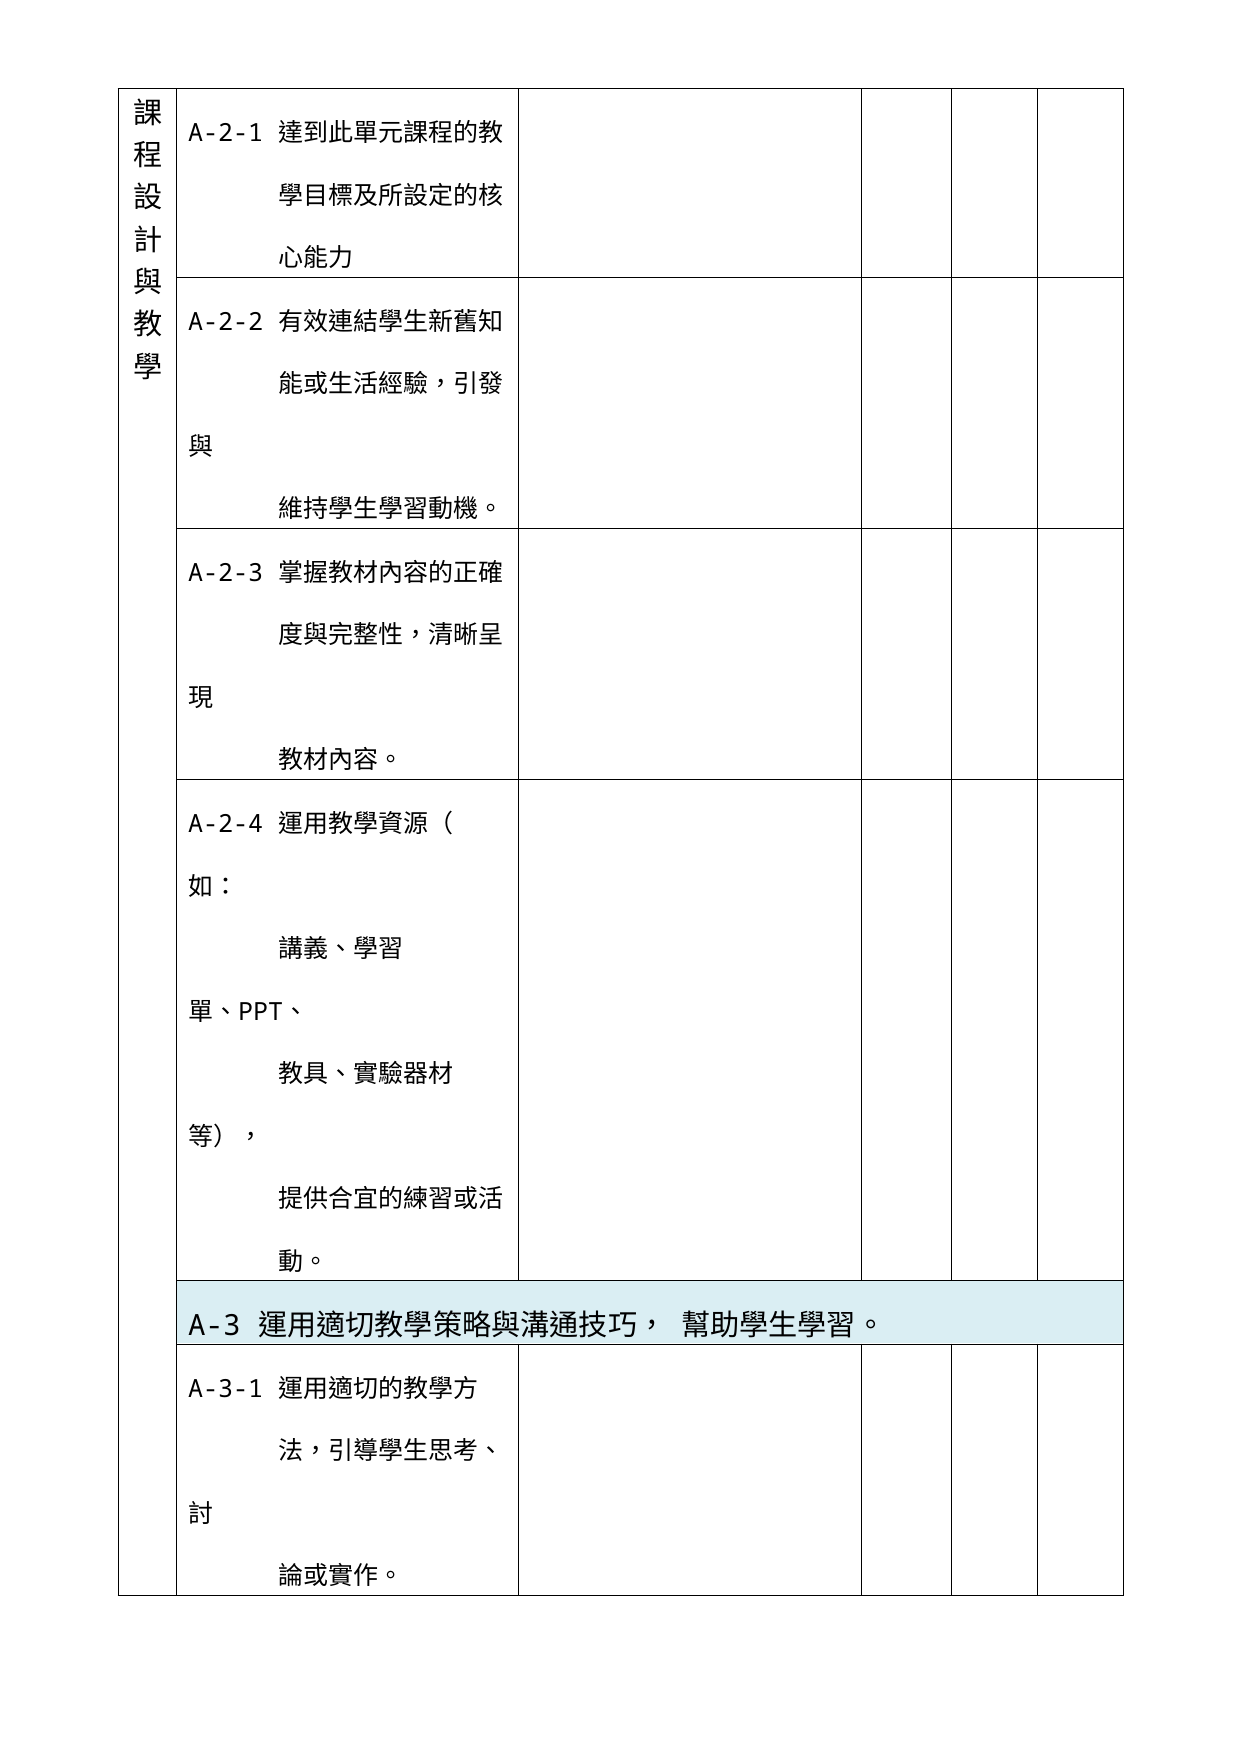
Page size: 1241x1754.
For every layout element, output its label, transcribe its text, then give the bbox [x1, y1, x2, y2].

table_cell A-3 運用適切教學策略與溝通技巧， 幫助學生學習。 [177, 1281, 1123, 1343]
table_cell [952, 1345, 1037, 1594]
table_cell [862, 278, 951, 528]
table_cell [1038, 278, 1123, 528]
table_cell [862, 1345, 951, 1594]
table_cell [1038, 780, 1123, 1280]
table_cell [519, 278, 861, 528]
table_cell A-2-1 達到此單元課程的教 學目標及所設定的核 心能力 [177, 89, 518, 277]
table_cell A-2-2 有效連結學生新舊知 能或生活經驗，引發與 維持學生學習動機。 [177, 278, 518, 528]
table_cell [1038, 1345, 1123, 1594]
table_cell [1038, 529, 1123, 779]
table_cell A-2-3 掌握教材內容的正確 度與完整性，清晰呈現 教材內容。 [177, 529, 518, 779]
table_cell [952, 780, 1037, 1280]
table_cell A-3-1 運用適切的教學方 法，引導學生思考、討 論或實作。 [177, 1345, 518, 1594]
table_cell A-2-4 運用教學資源（ 如： 講義、學習單、PPT、 教具、實驗器材等）， 提供合宜的練習或活 動。 [177, 780, 518, 1280]
table_cell [862, 89, 951, 277]
table_cell [862, 529, 951, 779]
table_cell [519, 780, 861, 1280]
table_cell [519, 1345, 861, 1594]
table_cell 課 程 設 計 與 教 學 [119, 89, 176, 1594]
table_cell [952, 89, 1037, 277]
table_cell [952, 529, 1037, 779]
table_cell [519, 529, 861, 779]
table_cell [952, 278, 1037, 528]
table_cell [1038, 89, 1123, 277]
table_cell [519, 89, 861, 277]
table_cell [862, 780, 951, 1280]
